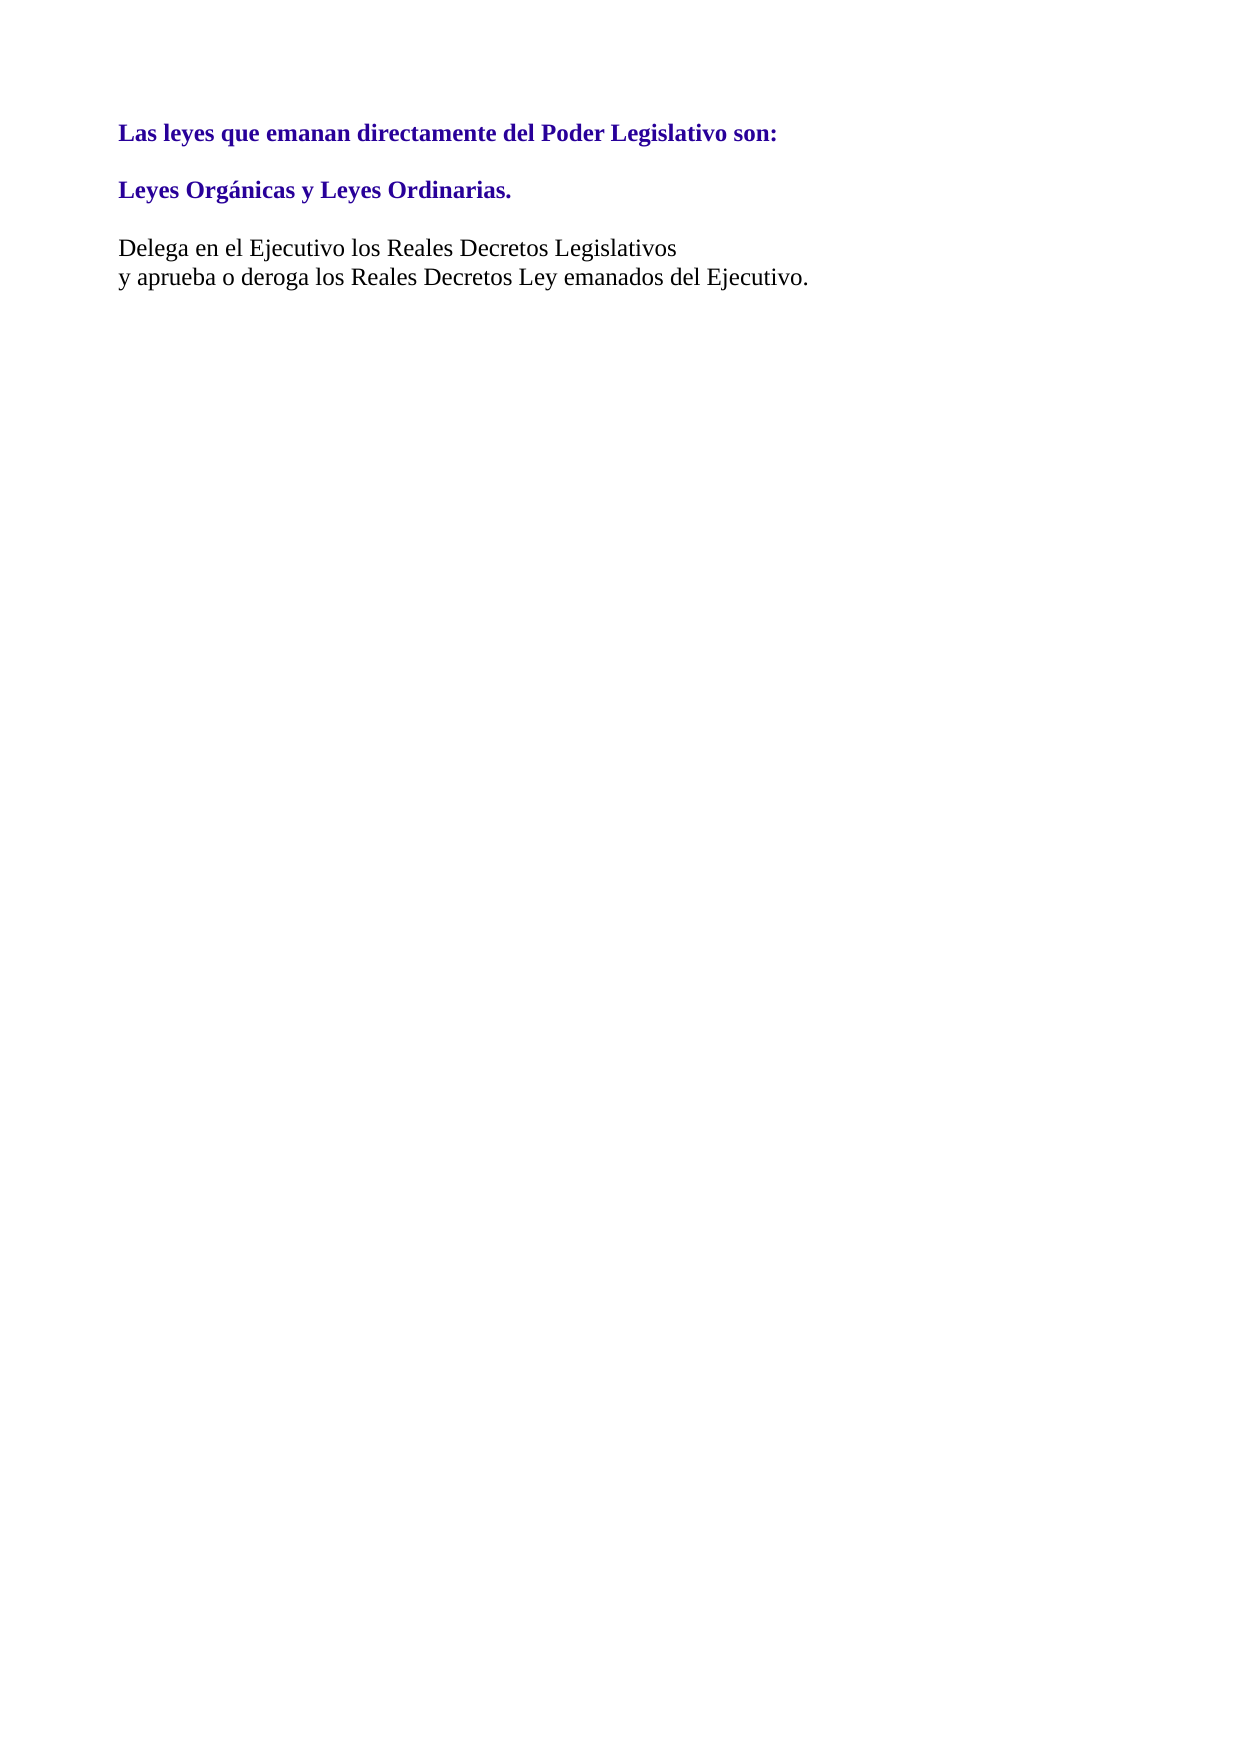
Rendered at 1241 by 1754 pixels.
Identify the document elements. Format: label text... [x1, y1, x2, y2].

text Las leyes que emanan directamente del Poder Legislativo son: [118, 118, 1122, 147]
text Delega en el Ejecutivo los Reales Decretos Legislativos [118, 233, 1122, 262]
text y aprueba o deroga los Reales Decretos Ley emanados del Ejecutivo. [118, 262, 1122, 291]
text Leyes Orgánicas y Leyes Ordinarias. [118, 176, 1122, 204]
